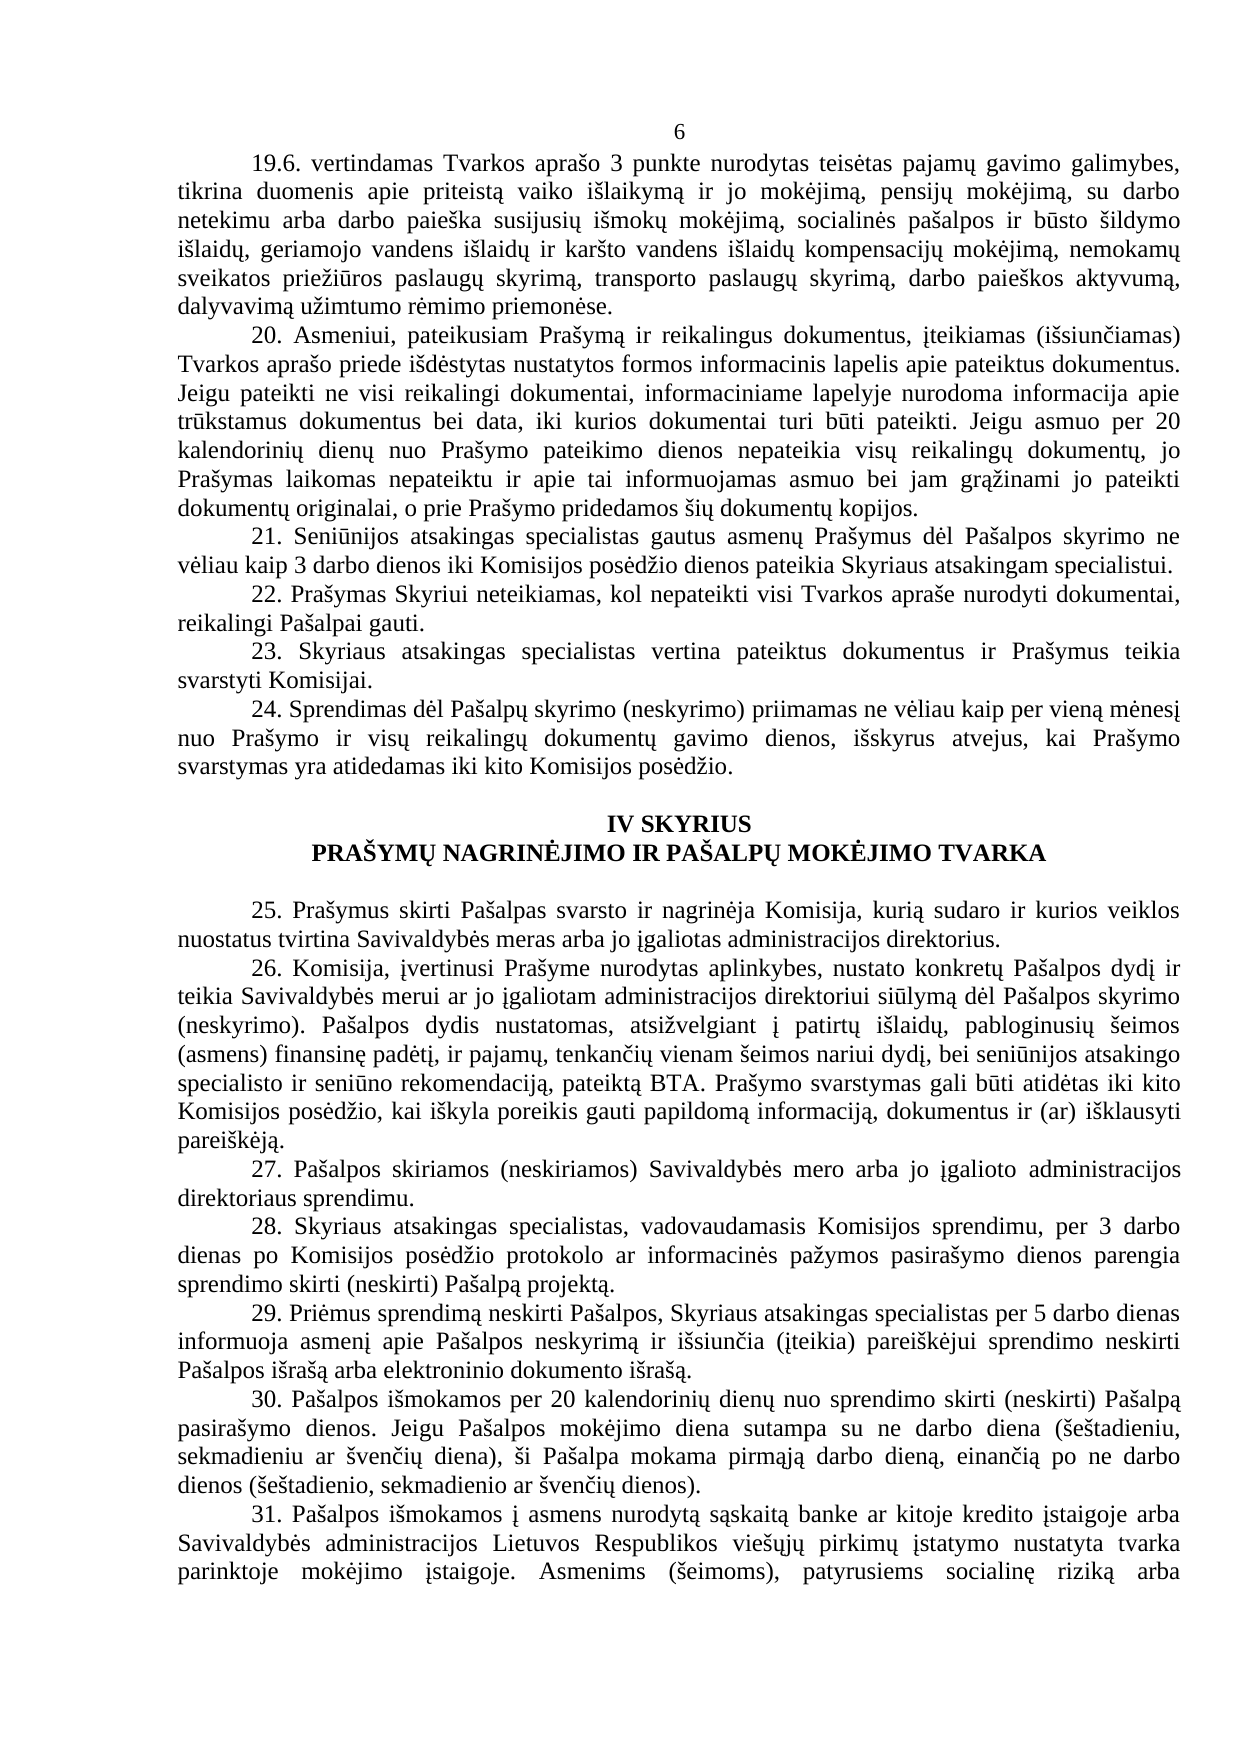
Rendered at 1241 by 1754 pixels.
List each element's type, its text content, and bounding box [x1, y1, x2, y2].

text 30. Pašalpos išmokamos per 20 kalendorinių dienų nuo sprendimo skirti (neskirti) Pašalpą pasirašymo dienos. Jeigu Pašalpos mokėjimo diena sutampa su ne darbo diena (šeštadieniu, sekmadieniu ar švenčių diena), ši Pašalpa mokama pirmąją darbo dieną, einančią po ne darbo dienos (šeštadienio, sekmadienio ar švenčių dienos). [177, 1384, 1181, 1499]
text 27. Pašalpos skiriamos (neskiriamos) Savivaldybės mero arba jo įgalioto administracijos direktoriaus sprendimu. [177, 1154, 1181, 1211]
text 25. Prašymus skirti Pašalpas svarsto ir nagrinėja Komisija, kurią sudaro ir kurios veiklos nuostatus tvirtina Savivaldybės meras arba jo įgaliotas administracijos direktorius. [177, 895, 1181, 953]
text 24. Sprendimas dėl Pašalpų skyrimo (neskyrimo) priimamas ne vėliau kaip per vieną mėnesį nuo Prašymo ir visų reikalingų dokumentų gavimo dienos, išskyrus atvejus, kai Prašymo svarstymas yra atidedamas iki kito Komisijos posėdžio. [177, 694, 1181, 780]
text 23. Skyriaus atsakingas specialistas vertina pateiktus dokumentus ir Prašymus teikia svarstyti Komisijai. [177, 636, 1181, 694]
text 22. Prašymas Skyriui neteikiamas, kol nepateikti visi Tvarkos apraše nurodyti dokumentai, reikalingi Pašalpai gauti. [177, 579, 1181, 636]
text 28. Skyriaus atsakingas specialistas, vadovaudamasis Komisijos sprendimu, per 3 darbo dienas po Komisijos posėdžio protokolo ar informacinės pažymos pasirašymo dienos parengia sprendimo skirti (neskirti) Pašalpą projektą. [177, 1211, 1181, 1298]
text 29. Priėmus sprendimą neskirti Pašalpos, Skyriaus atsakingas specialistas per 5 darbo dienas informuoja asmenį apie Pašalpos neskyrimą ir išsiunčia (įteikia) pareiškėjui sprendimo neskirti Pašalpos išrašą arba elektroninio dokumento išrašą. [177, 1298, 1181, 1384]
text 31. Pašalpos išmokamos į asmens nurodytą sąskaitą banke ar kitoje kredito įstaigoje arba Savivaldybės administracijos Lietuvos Respublikos viešųjų pirkimų įstatymo nustatyta tvarka parinktoje mokėjimo įstaigoje. Asmenims (šeimoms), patyrusiems socialinę riziką arba [177, 1499, 1181, 1585]
text 19.6. vertindamas Tvarkos aprašo 3 punkte nurodytas teisėtas pajamų gavimo galimybes, tikrina duomenis apie priteistą vaiko išlaikymą ir jo mokėjimą, pensijų mokėjimą, su darbo netekimu arba darbo paieška susijusių išmokų mokėjimą, socialinės pašalpos ir būsto šildymo išlaidų, geriamojo vandens išlaidų ir karšto vandens išlaidų kompensacijų mokėjimą, nemokamų sveikatos priežiūros paslaugų skyrimą, transporto paslaugų skyrimą, darbo paieškos aktyvumą, dalyvavimą užimtumo rėmimo priemonėse. [177, 148, 1181, 320]
text PRAŠYMŲ NAGRINĖJIMO IR PAŠALPŲ MOKĖJIMO TVARKA [177, 838, 1181, 866]
text 21. Seniūnijos atsakingas specialistas gautus asmenų Prašymus dėl Pašalpos skyrimo ne vėliau kaip 3 darbo dienos iki Komisijos posėdžio dienos pateikia Skyriaus atsakingam specialistui. [177, 521, 1181, 579]
text IV SKYRIUS [177, 809, 1181, 838]
text 26. Komisija, įvertinusi Prašyme nurodytas aplinkybes, nustato konkretų Pašalpos dydį ir teikia Savivaldybės merui ar jo įgaliotam administracijos direktoriui siūlymą dėl Pašalpos skyrimo (neskyrimo). Pašalpos dydis nustatomas, atsižvelgiant į patirtų išlaidų, pabloginusių šeimos (asmens) finansinę padėtį, ir pajamų, tenkančių vienam šeimos nariui dydį, bei seniūnijos atsakingo specialisto ir seniūno rekomendaciją, pateiktą BTA. Prašymo svarstymas gali būti atidėtas iki kito Komisijos posėdžio, kai iškyla poreikis gauti papildomą informaciją, dokumentus ir (ar) išklausyti pareiškėją. [177, 953, 1181, 1154]
text 20. Asmeniui, pateikusiam Prašymą ir reikalingus dokumentus, įteikiamas (išsiunčiamas) Tvarkos aprašo priede išdėstytas nustatytos formos informacinis lapelis apie pateiktus dokumentus. Jeigu pateikti ne visi reikalingi dokumentai, informaciniame lapelyje nurodoma informacija apie trūkstamus dokumentus bei data, iki kurios dokumentai turi būti pateikti. Jeigu asmuo per 20 kalendorinių dienų nuo Prašymo pateikimo dienos nepateikia visų reikalingų dokumentų, jo Prašymas laikomas nepateiktu ir apie tai informuojamas asmuo bei jam grąžinami jo pateikti dokumentų originalai, o prie Prašymo pridedamos šių dokumentų kopijos. [177, 320, 1181, 521]
